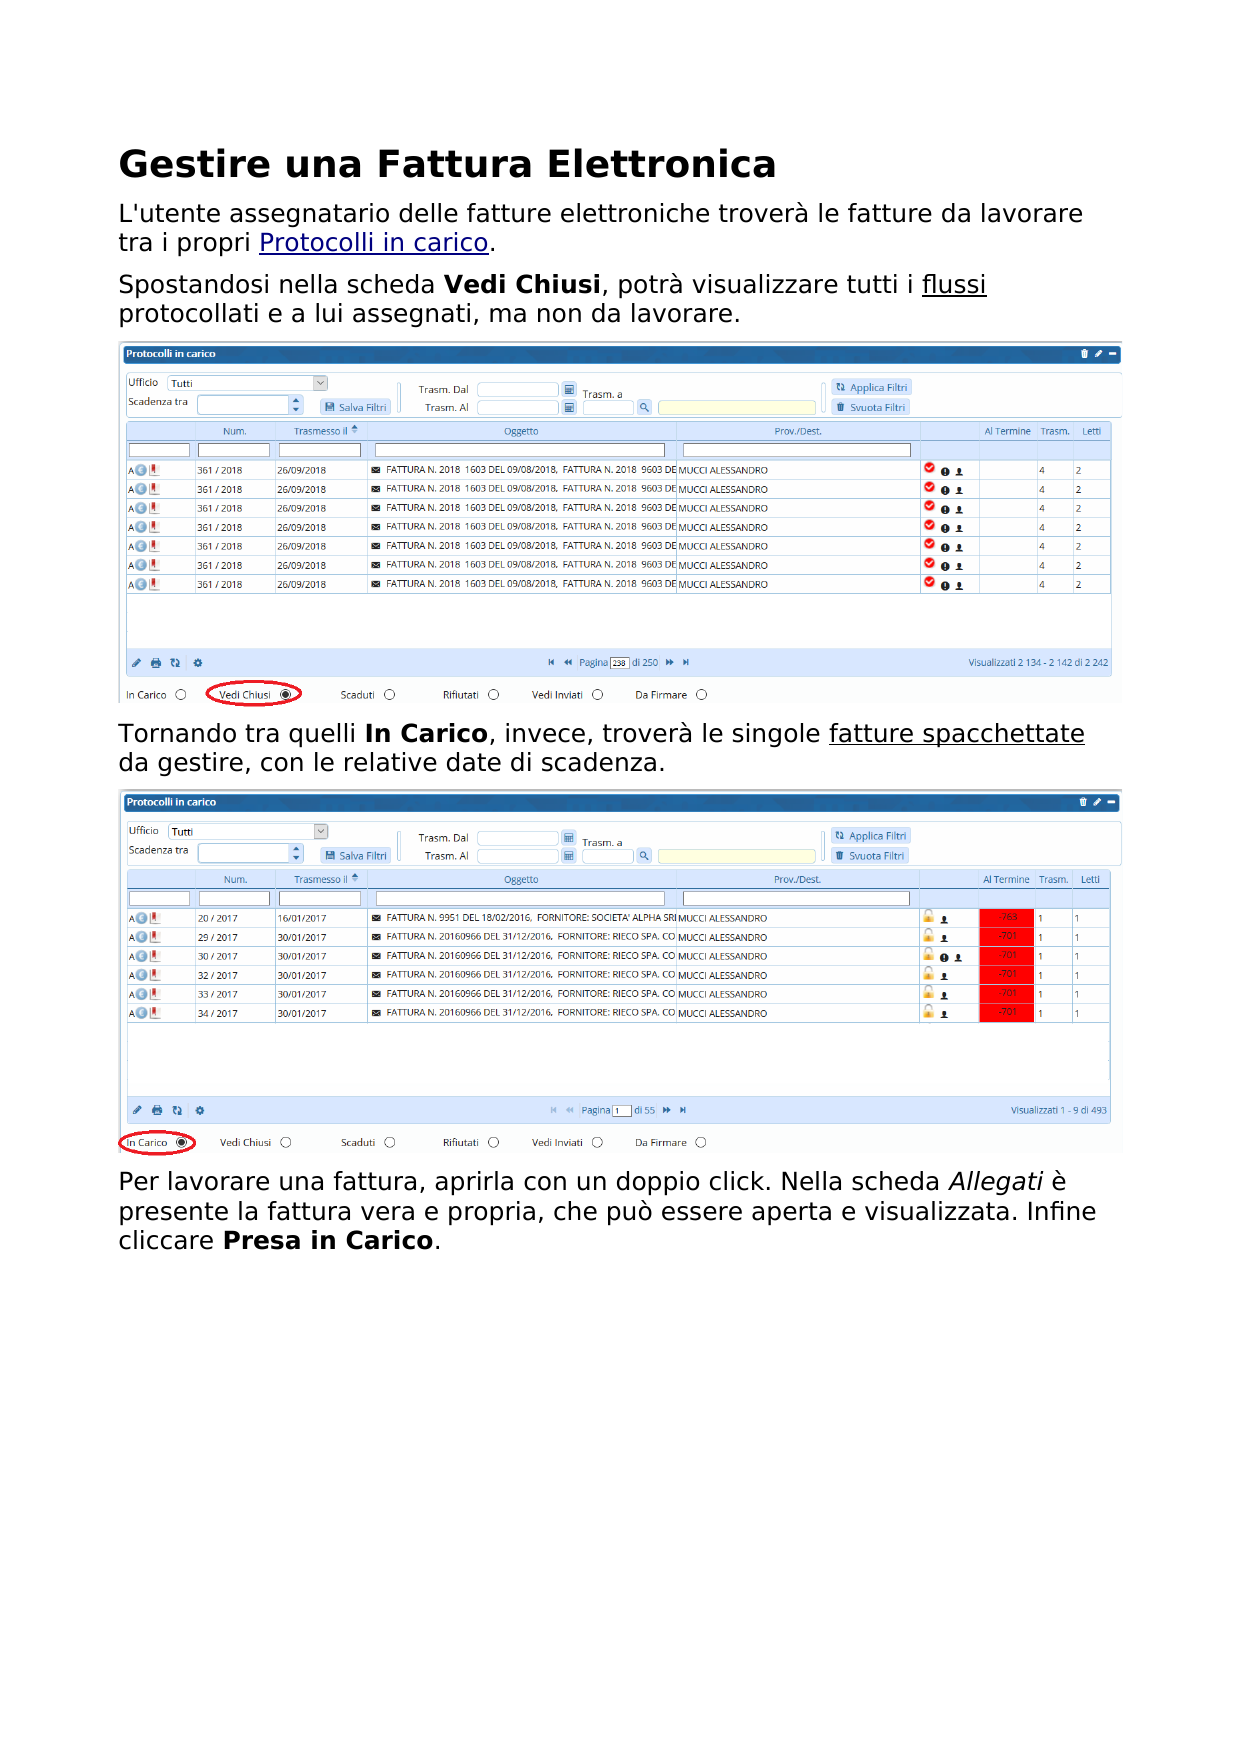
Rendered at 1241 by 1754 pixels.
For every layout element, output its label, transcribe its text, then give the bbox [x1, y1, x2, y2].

text Per lavorare una fattura, aprirla con un doppio click. Nella scheda Allegati è presente la fattura vera e propria, che può essere aperta e visualizzata. Infine cliccare Presa in Carico. [118, 1168, 1122, 1255]
text Spostandosi nella scheda Vedi Chiusi, potrà visualizzare tutti i flussi protocollati e a lui assegnati, ma non da lavorare. [118, 270, 1122, 328]
text L'utente assegnatario delle fatture elettroniche troverà le fatture da lavorare tra i propri Protocolli in carico. [118, 199, 1122, 258]
picture [118, 789, 1123, 1156]
text Tornando tra quelli In Carico, invece, troverà le singole fatture spacchettate da gestire, con le relative date di scadenza. [118, 719, 1122, 777]
picture [118, 341, 1123, 707]
subtitle Gestire una Fattura Elettronica [118, 143, 1122, 187]
